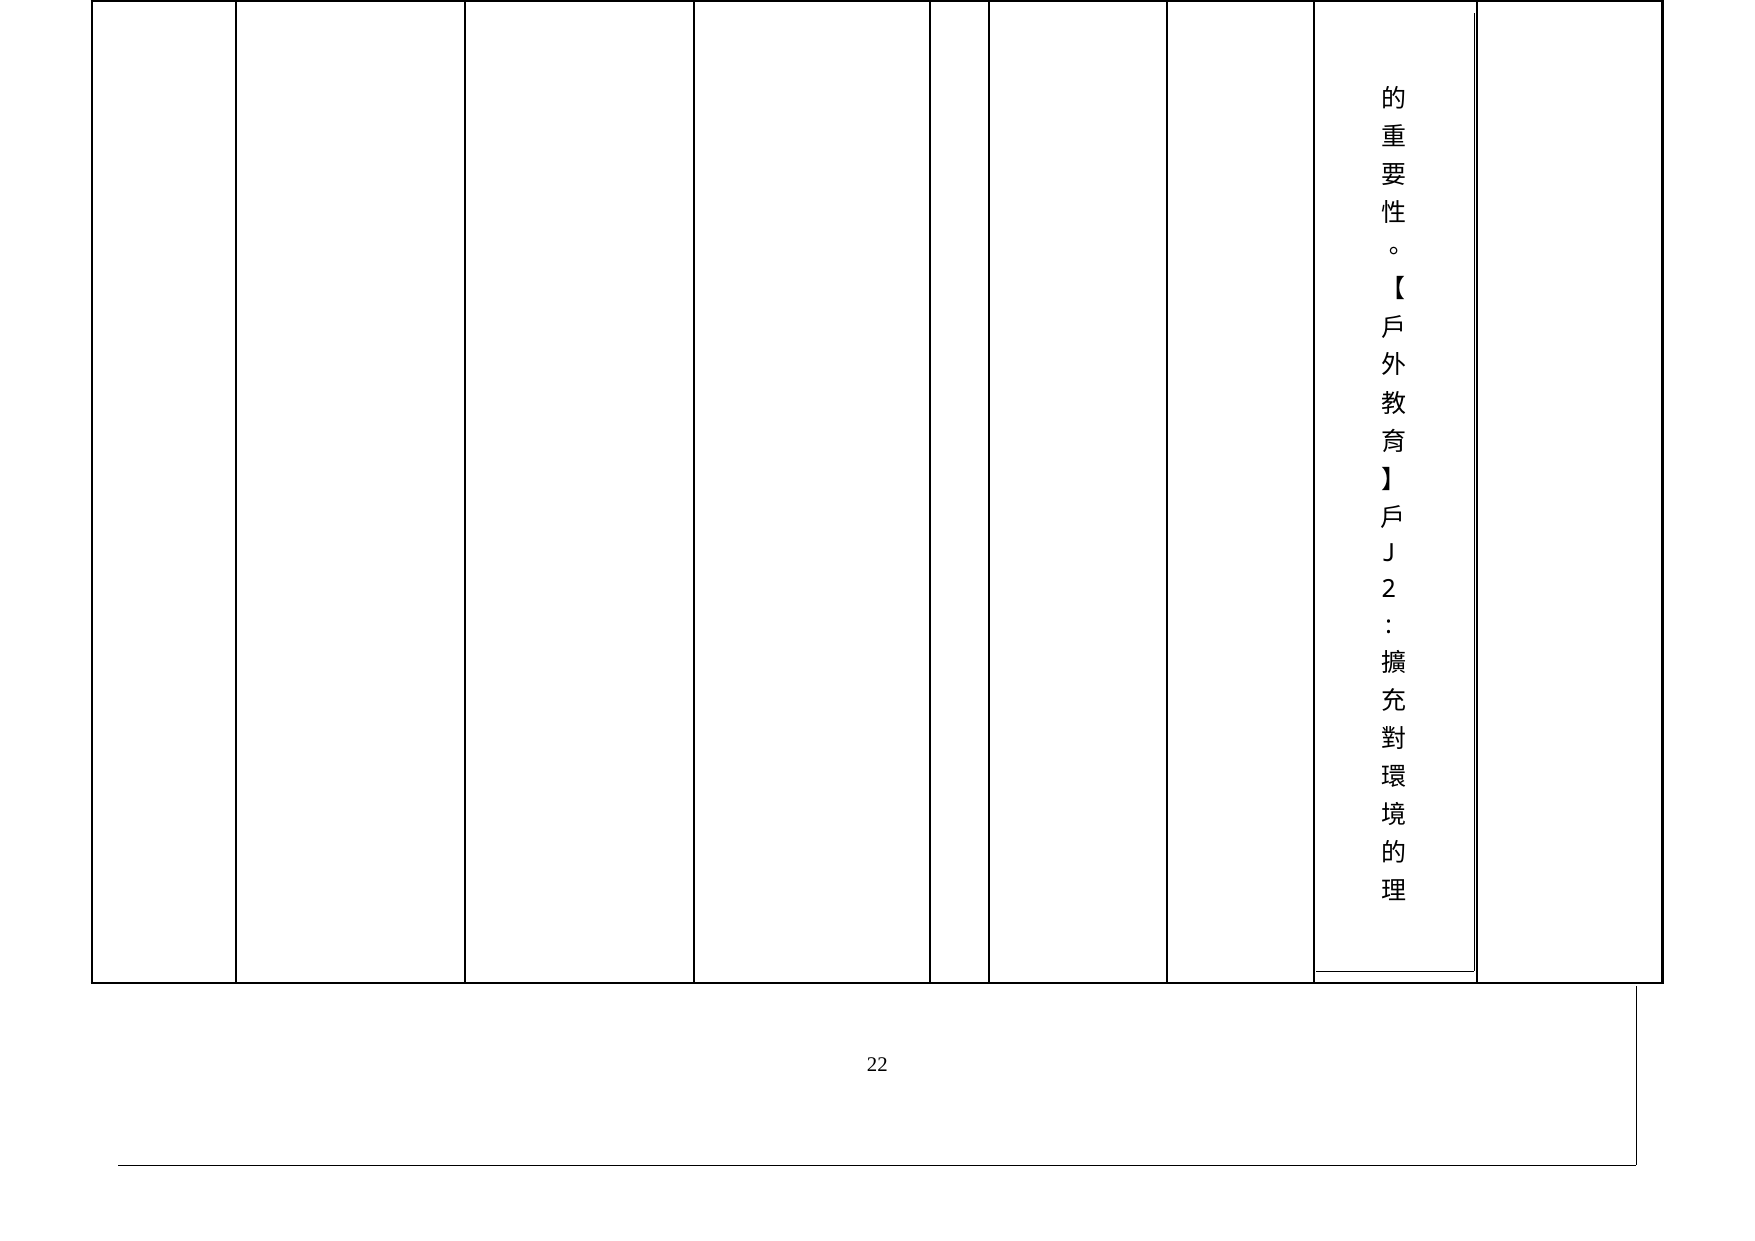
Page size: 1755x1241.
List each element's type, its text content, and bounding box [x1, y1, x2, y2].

table_cell [1168, 2, 1313, 982]
table_cell [466, 2, 693, 982]
table_cell [237, 2, 464, 982]
table_cell 4 [931, 2, 988, 982]
table_cell [93, 2, 235, 982]
table_cell 教學資源光碟 [990, 2, 1166, 982]
table_cell [1478, 2, 1661, 982]
table_cell [695, 2, 929, 982]
table_cell 的重要性。 【戶外教育】 戶J2:擴充對環境的理 [1315, 2, 1476, 982]
